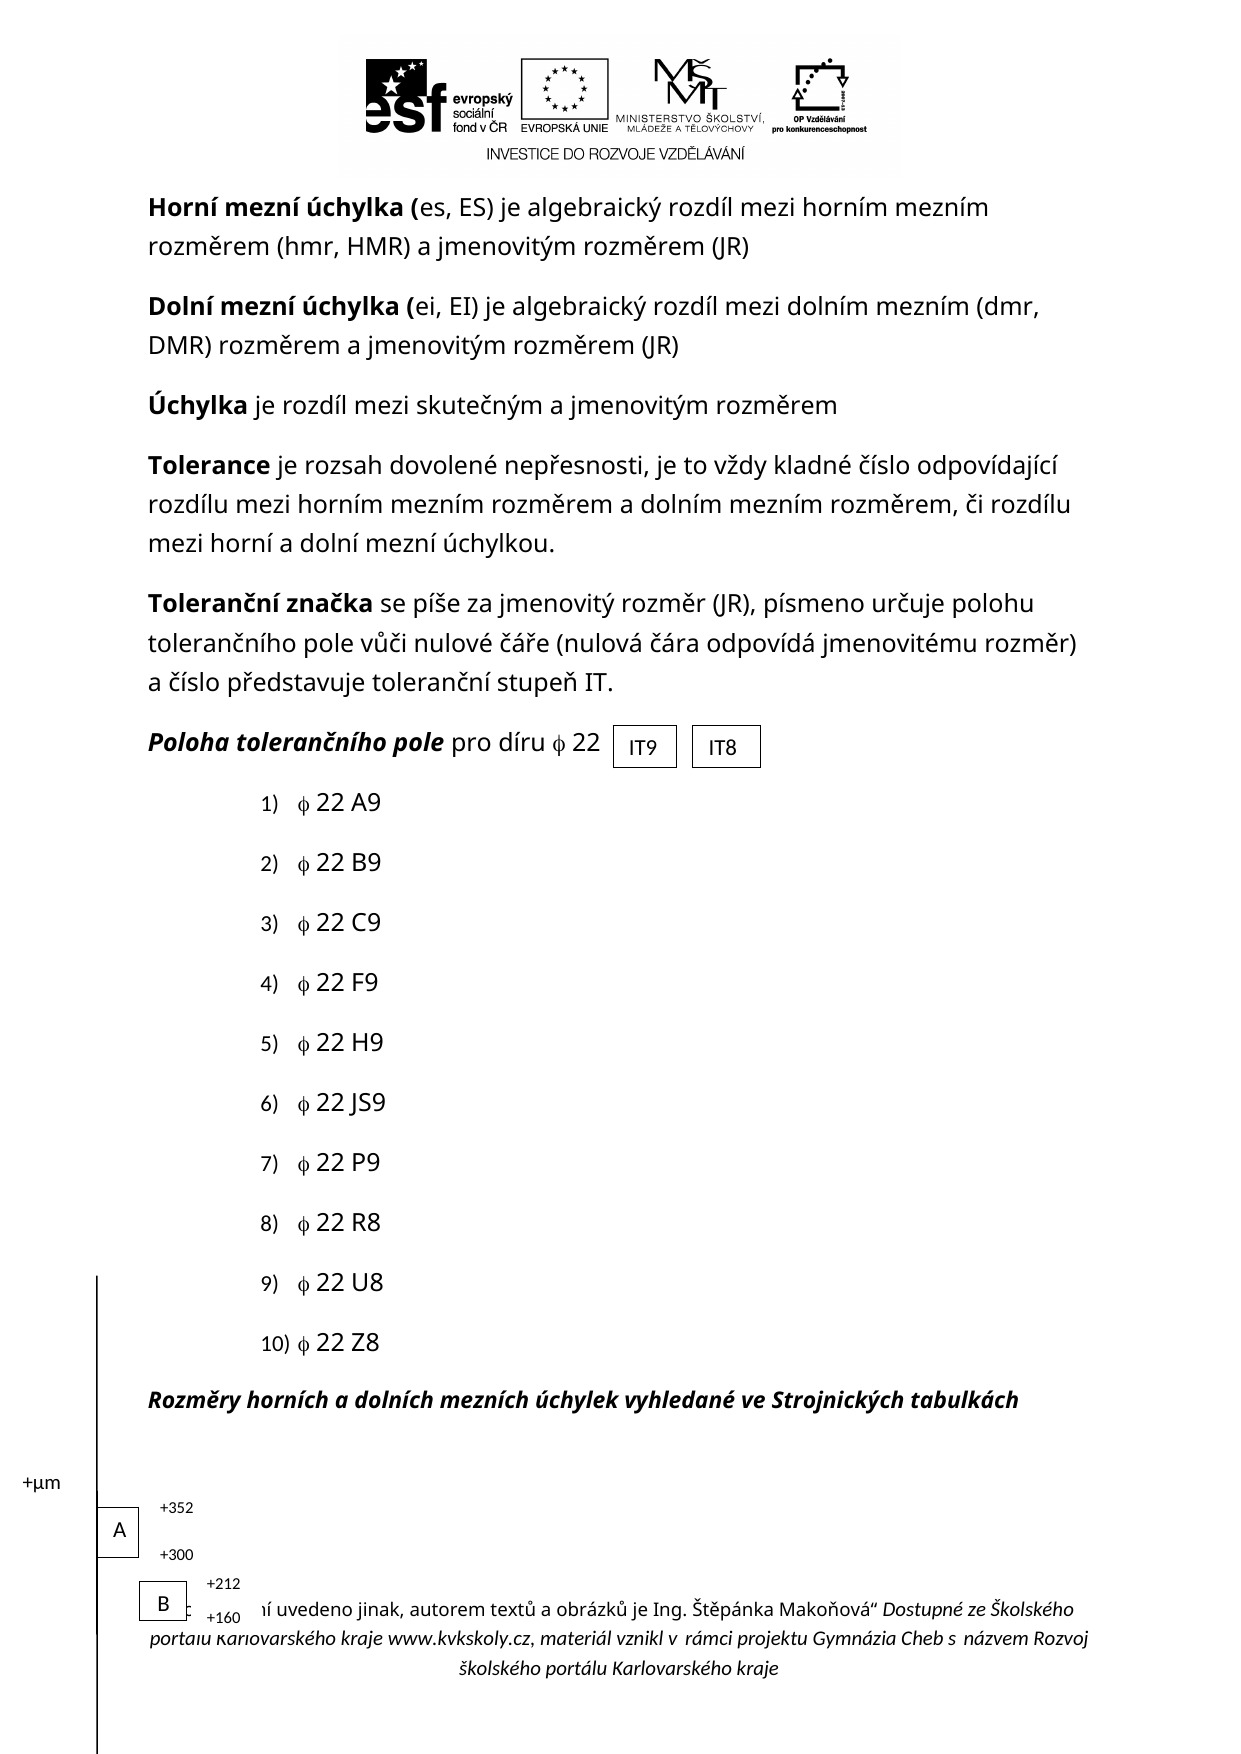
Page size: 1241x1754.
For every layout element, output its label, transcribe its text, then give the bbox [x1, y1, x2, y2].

text Toleranční značka se píše za jmenovitý rozměr (JR), písmeno určuje polohu tolerančního pole vůči nulové čáře (nulová čára odpovídá jmenovitému rozměr) a číslo představuje toleranční stupeň IT. [148, 586, 1093, 698]
text Dolní mezní úchylka (ei, EI) je algebraický rozdíl mezi dolním mezním (dmr, DMR) rozměrem a jmenovitým rozměrem (JR) [148, 289, 1093, 362]
text A [113, 1515, 123, 1536]
text Poloha tolerančního pole pro díru  22 [148, 724, 676, 768]
list  22 A9 [260, 784, 1093, 818]
text Tolerance je rozsah dovolené nepřesnosti, je to vždy kladné číslo odpovídající rozdílu mezi horním mezním rozměrem a dolním mezním rozměrem, či rozdílu mezi horní a dolní mezní úchylkou. [148, 448, 1093, 560]
list  22 P9 [260, 1144, 1093, 1178]
text Poloha tolerančního pole pro díru  22 [677, 724, 760, 758]
list  22 C9 [260, 904, 1093, 938]
text Poloha tolerančního pole pro díru  22 [614, 726, 676, 767]
text Horní mezní úchylka (es, ES) je algebraický rozdíl mezi horním mezním rozměrem (hmr, HMR) a jmenovitým rozměrem (JR) [148, 189, 1093, 263]
list  22 F9 [260, 964, 1093, 998]
text +212 [207, 1573, 246, 1593]
text Poloha tolerančního pole pro díru  22 [761, 724, 1093, 758]
text +µm [22, 1469, 78, 1495]
text Úchylka je rozdíl mezi skutečným a jmenovitým rozměrem [148, 388, 1093, 422]
text IT9 [628, 733, 661, 760]
text IT8 [708, 733, 745, 760]
list  22 H9 [260, 1024, 1093, 1058]
list  22 B9 [260, 844, 1093, 878]
text +300 [160, 1544, 199, 1560]
text A [113, 1533, 123, 1543]
list  22 U8 [260, 1264, 1093, 1298]
text Rozměry horních a dolních mezních úchylek vyhledané ve Strojnických tabulkách [148, 1384, 1093, 1416]
text B [155, 1589, 171, 1613]
text +160 [207, 1607, 246, 1626]
text +352 [160, 1497, 195, 1518]
text Poloha tolerančního pole pro díru  22 [693, 726, 760, 767]
list  22 Z8 [260, 1324, 1093, 1358]
list  22 R8 [260, 1204, 1093, 1238]
list  22 JS9 [260, 1084, 1093, 1118]
